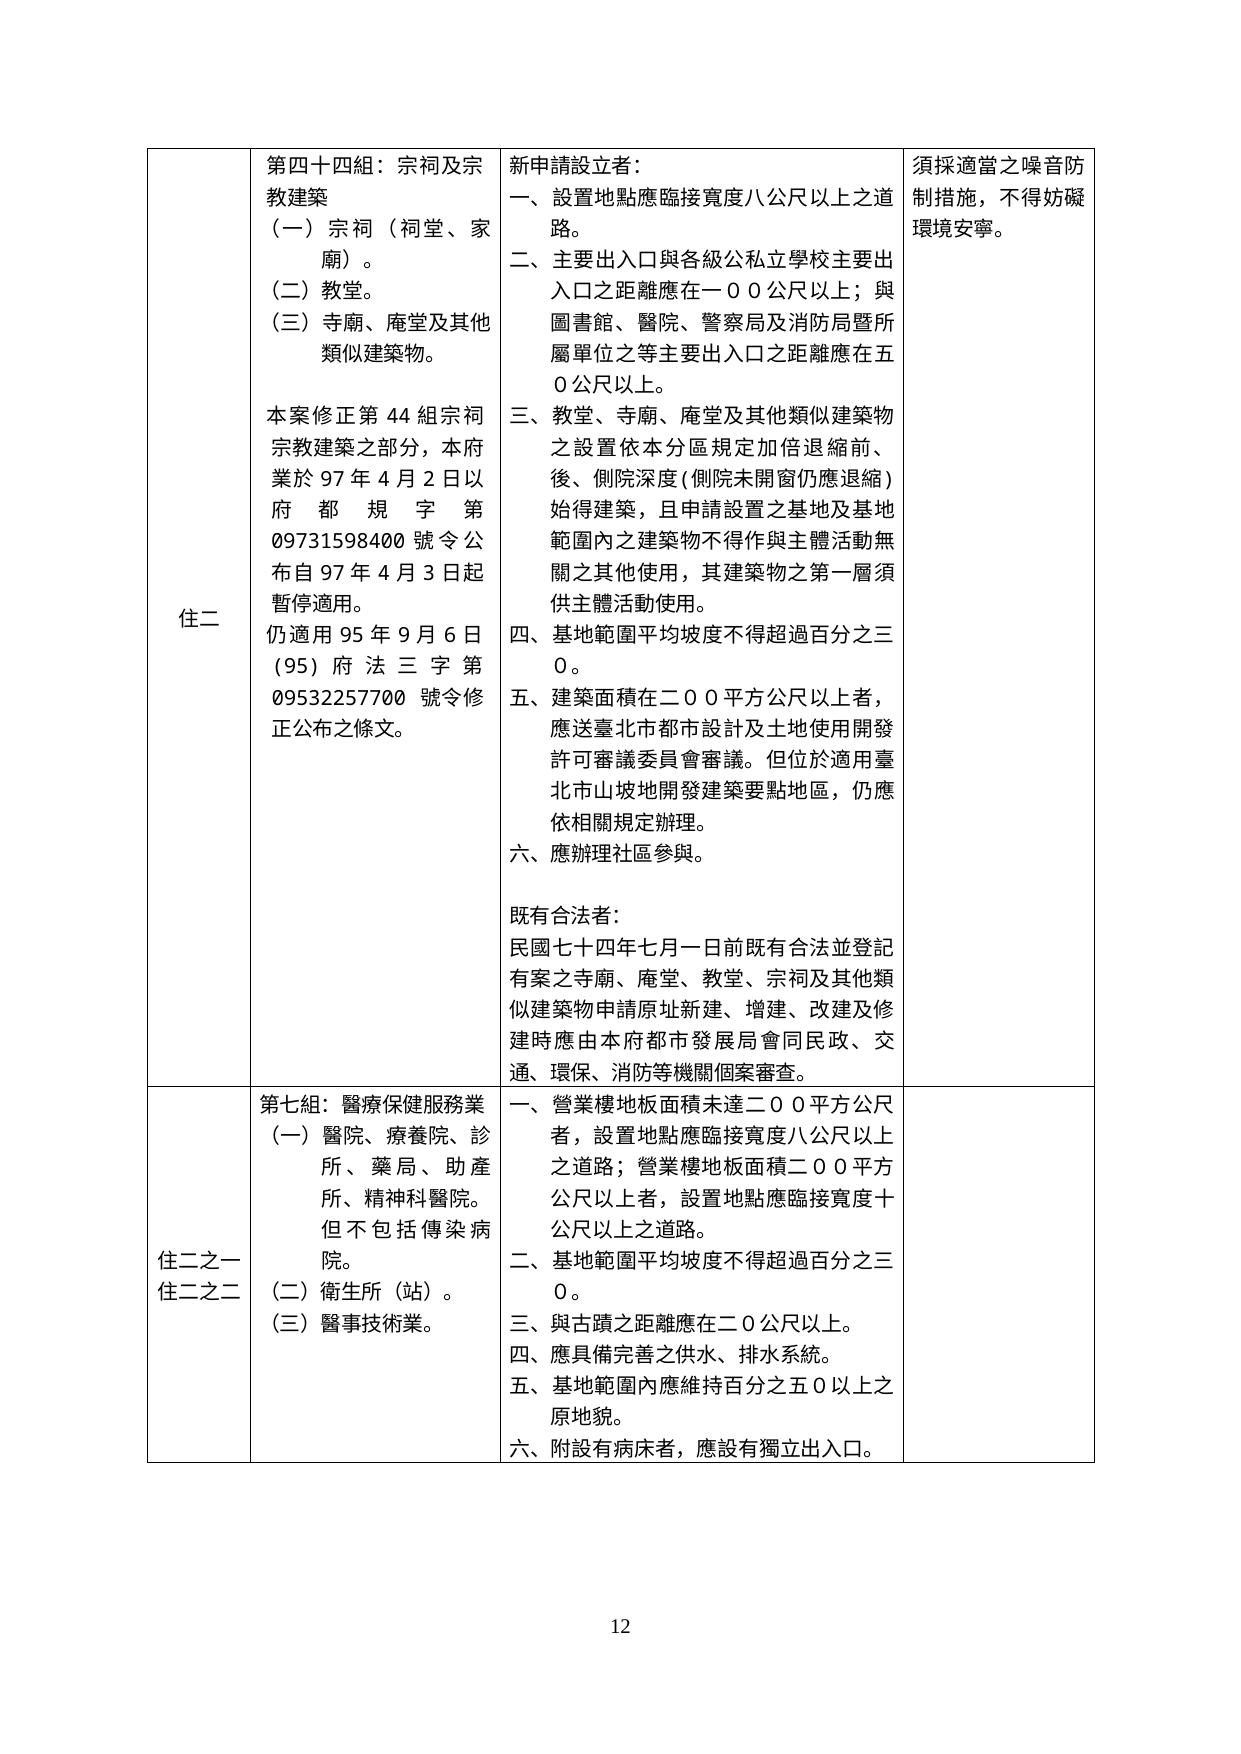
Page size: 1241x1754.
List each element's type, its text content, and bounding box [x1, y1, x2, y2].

table_cell 住二之一 住二之二 [148, 1087, 250, 1462]
table_cell 須採適當之噪音防制措施，不得妨礙環境安寧。 [904, 149, 1094, 1086]
table_cell [904, 1087, 1094, 1462]
table_cell 新申請設立者： 一、設置地點應臨接寬度八公尺以上之道路。 二、主要出入口與各級公私立學校主要出入口之距離應在一００公尺以上；與圖書館、醫院、警察局及消防局暨所屬單位之等主要出入口之距離應在五０公尺以上。 三、教堂、寺廟、庵堂及其他類似建築物之設置依本分區規定加倍退縮前、後、側院深度(側院未開窗仍應退縮)始得建築，且申請設置之基地及基地範圍內之建築物不得作與主體活動無關之其他使用，其建築物之第一層須供主體活動使用。 四、基地範圍平均坡度不得超過百分之三０。 五、建築面積在二００平方公尺以上者，應送臺北市都市設計及土地使用開發許可審議委員會審議。但位於適用臺北市山坡地開發建築要點地區，仍應依相關規定辦理。 六、應辦理社區參與。 既有合法者： 民國七十四年七月一日前既有合法並登記有案之寺廟、庵堂、教堂、宗祠及其他類似建築物申請原址新建、增建、改建及修建時應由本府都市發展局會同民政、交通、環保、消防等機關個案審查。 [501, 149, 903, 1086]
table_cell 第四十四組：宗祠及宗教建築 （一）宗祠（祠堂、家廟）。 （二）教堂。 （三）寺廟、庵堂及其他類似建築物。 本案修正第44組宗祠宗教建築之部分，本府業於97年4月2日以府都規字第 09731598400號令公布自97年4月3日起暫停適用。 仍適用95年9月6日(95)府法三字第09532257700 號令修正公布之條文。 [251, 149, 500, 1086]
table_cell 第七組：醫療保健服務業 （一）醫院、療養院、診所、藥局、助產所、精神科醫院。但不包括傳染病院。 （二）衛生所（站）。 （三）醫事技術業。 [251, 1087, 500, 1462]
table_cell 住二 [148, 149, 250, 1086]
table_cell 一、營業樓地板面積未達二００平方公尺者，設置地點應臨接寬度八公尺以上之道路；營業樓地板面積二００平方公尺以上者，設置地點應臨接寬度十公尺以上之道路。 二、基地範圍平均坡度不得超過百分之三０。 三、與古蹟之距離應在二０公尺以上。 四、應具備完善之供水、排水系統。 五、基地範圍內應維持百分之五０以上之原地貌。 六、附設有病床者，應設有獨立出入口。 [501, 1087, 903, 1462]
